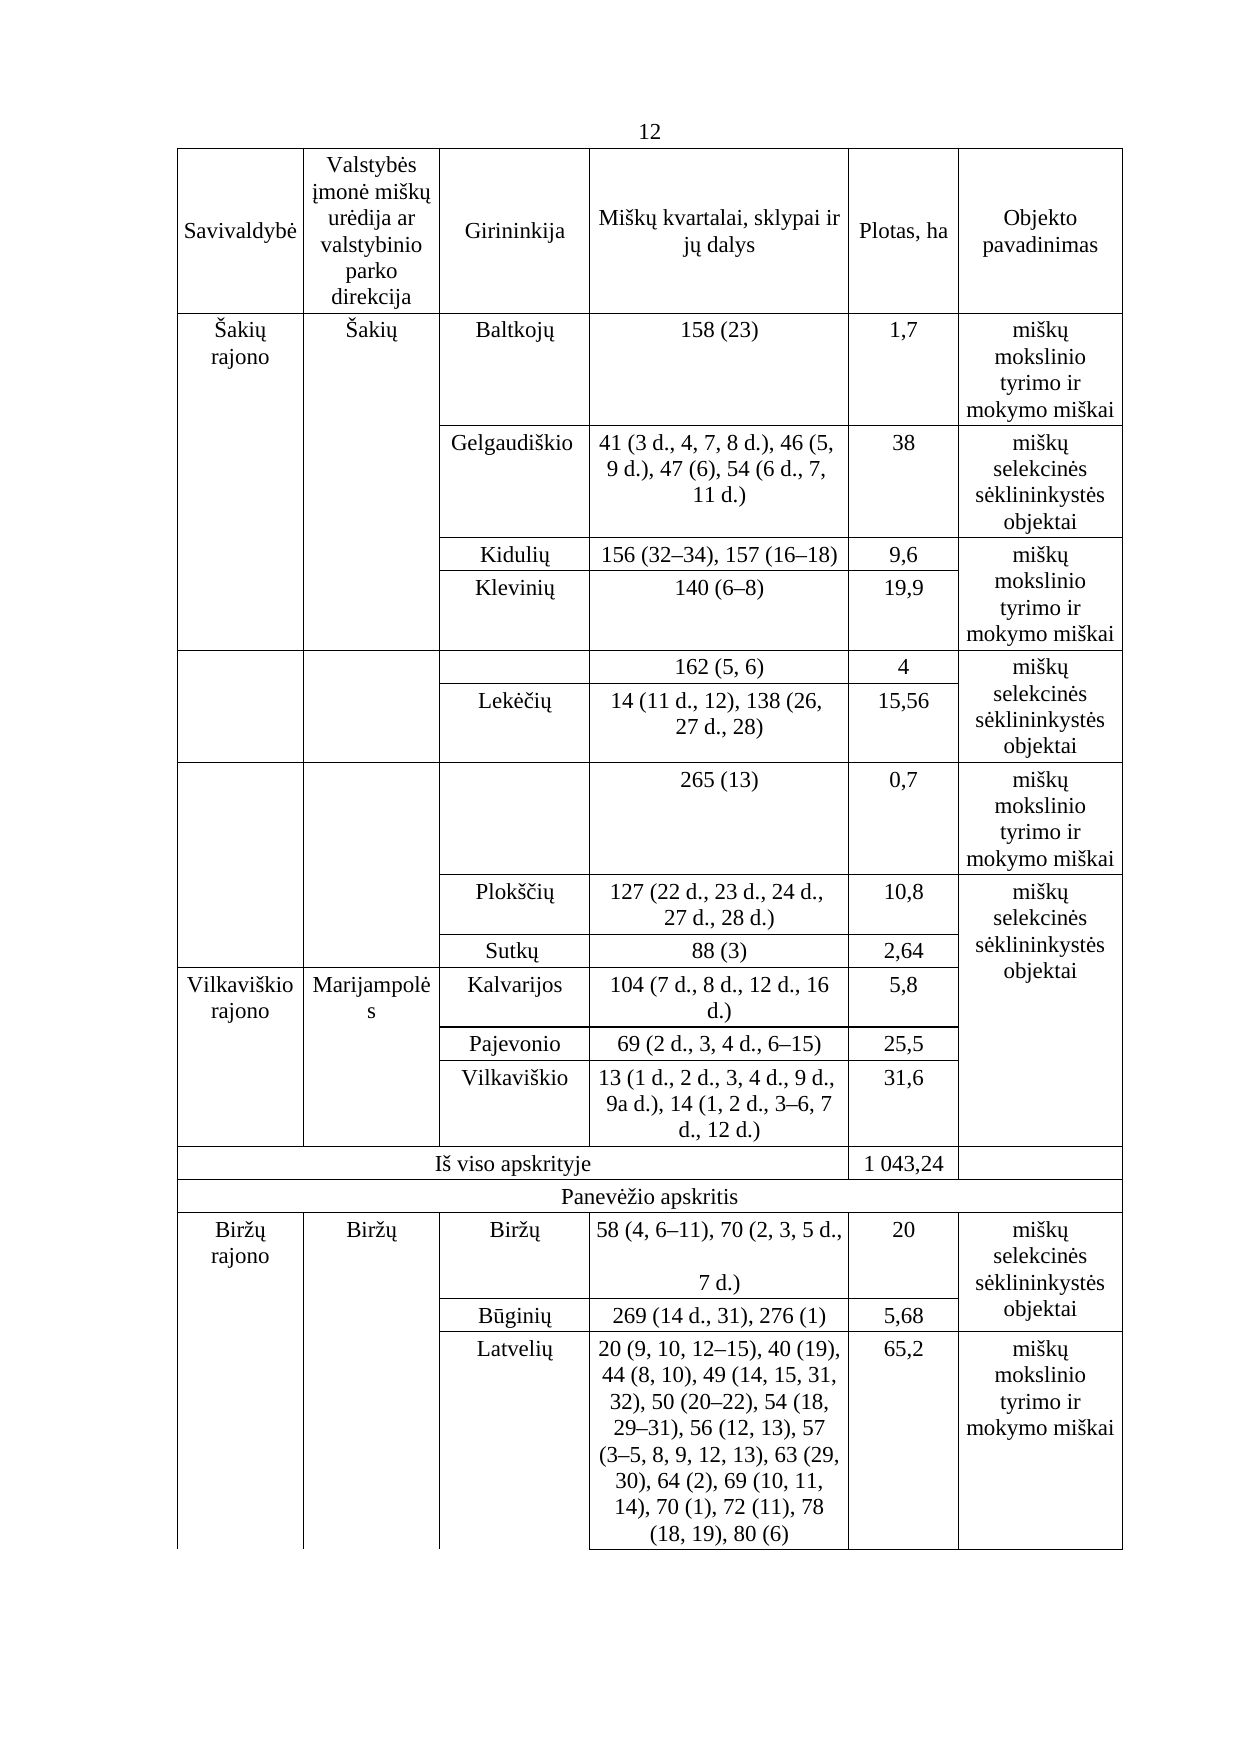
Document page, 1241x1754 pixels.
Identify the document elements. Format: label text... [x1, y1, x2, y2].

table_cell [304, 683, 439, 762]
table_cell 31,6 [849, 1061, 958, 1146]
table_cell Būginių [440, 1299, 589, 1331]
table_cell 65,2 [849, 1332, 958, 1549]
table_cell [178, 763, 303, 874]
table_cell 58 (4, 6–11), 70 (2, 3, 5 d., 7 d.) [590, 1213, 848, 1298]
table_cell [304, 425, 439, 537]
table_cell Šakių [304, 314, 439, 425]
table_cell Biržų rajono [178, 1213, 303, 1298]
table_header Miškų kvartalai, sklypai ir jų dalys [590, 149, 848, 313]
table_cell [178, 425, 303, 537]
table_header Plotas, ha [849, 149, 958, 313]
table_cell Kidulių [440, 538, 589, 570]
table_cell 88 (3) [590, 935, 848, 967]
table_header Savivaldybė [178, 149, 303, 313]
table_cell Pajevonio [440, 1028, 589, 1060]
table_cell [178, 874, 303, 934]
table_cell 5,68 [849, 1299, 958, 1331]
table_cell 14 (11 d., 12), 138 (26, 27 d., 28) [590, 684, 848, 762]
table_cell 162 (5, 6) [590, 651, 848, 683]
table_cell Klevinių [440, 571, 589, 649]
table_cell 20 (9, 10, 12–15), 40 (19), 44 (8, 10), 49 (14, 15, 31, 32), 50 (20–22), 54 (18, 29–31), 56 (12, 13), 57 (3–5, 8, 9, 12, 13), 63 (29, 30), 64 (2), 69 (10, 11, 14), 70 (1), 72 (11), 78 (18, 19), 80 (6) [590, 1332, 848, 1549]
table_cell [304, 537, 439, 570]
table_cell miškų selekcinės sėklininkystės objektai [959, 1213, 1122, 1331]
table_cell 69 (2 d., 3, 4 d., 6–15) [590, 1028, 848, 1060]
table_cell 38 [849, 426, 958, 537]
table_cell [304, 1298, 439, 1331]
table_cell Lekėčių [440, 684, 589, 762]
table_cell [178, 1060, 303, 1146]
table_cell 127 (22 d., 23 d., 24 d., 27 d., 28 d.) [590, 875, 848, 934]
table_cell [304, 874, 439, 934]
table_cell 104 (7 d., 8 d., 12 d., 16 d.) [590, 968, 848, 1026]
table_cell Biržų [440, 1213, 589, 1298]
table_cell 158 (23) [590, 314, 848, 425]
table_cell [440, 651, 589, 683]
table_cell 265 (13) [590, 763, 848, 874]
table_cell 19,9 [849, 571, 958, 649]
table_cell 269 (14 d., 31), 276 (1) [590, 1299, 848, 1331]
table_cell [440, 763, 589, 874]
table_cell 156 (32–34), 157 (16–18) [590, 538, 848, 570]
table_cell 1,7 [849, 314, 958, 425]
table_cell Gelgaudiškio [440, 426, 589, 537]
table_cell miškų selekcinės sėklininkystės objektai [959, 875, 1122, 1146]
table_cell Latvelių [440, 1332, 589, 1549]
table_cell Baltkojų [440, 314, 589, 425]
table_header Objekto pavadinimas [959, 149, 1122, 313]
table_cell [304, 570, 439, 649]
table_cell 13 (1 d., 2 d., 3, 4 d., 9 d., 9a d.), 14 (1, 2 d., 3–6, 7 d., 12 d.) [590, 1061, 848, 1146]
table_cell Plokščių [440, 875, 589, 934]
table_cell 25,5 [849, 1028, 958, 1060]
table_cell [178, 1026, 303, 1060]
table_cell [178, 537, 303, 570]
table_cell [178, 1331, 303, 1549]
table_cell [304, 651, 439, 683]
table_cell miškų selekcinės sėklininkystės objektai [959, 651, 1122, 762]
table_header Valstybės įmonė miškų urėdija ar valstybinio parko direkcija [304, 149, 439, 313]
table_cell miškų mokslinio tyrimo ir mokymo miškai [959, 538, 1122, 649]
table_cell miškų mokslinio tyrimo ir mokymo miškai [959, 1332, 1122, 1549]
table_cell [178, 683, 303, 762]
table_cell miškų mokslinio tyrimo ir mokymo miškai [959, 314, 1122, 425]
table_cell Iš viso apskrityje [178, 1147, 848, 1179]
table_cell [178, 934, 303, 967]
table_cell Marijampolės [304, 968, 439, 1026]
table_cell [304, 1060, 439, 1146]
table_cell 5,8 [849, 968, 958, 1026]
table_cell [178, 570, 303, 649]
table_cell Vilkaviškio [440, 1061, 589, 1146]
table_cell 1 043,24 [849, 1147, 958, 1179]
table_cell 20 [849, 1213, 958, 1298]
table_cell Panevėžio apskritis [178, 1180, 1122, 1212]
table_cell 140 (6–8) [590, 571, 848, 649]
table_cell Šakių rajono [178, 314, 303, 425]
table_cell [304, 1026, 439, 1060]
table_header Girininkija [440, 149, 589, 313]
table_cell [304, 934, 439, 967]
table_cell Kalvarijos [440, 968, 589, 1026]
table_cell miškų mokslinio tyrimo ir mokymo miškai [959, 763, 1122, 874]
table_cell [178, 651, 303, 683]
table_cell [304, 763, 439, 874]
table_cell 15,56 [849, 684, 958, 762]
table_cell [304, 1331, 439, 1549]
table_cell [959, 1147, 1122, 1179]
table_cell [178, 1298, 303, 1331]
table_cell 4 [849, 651, 958, 683]
table_cell miškų selekcinės sėklininkystės objektai [959, 426, 1122, 537]
table_cell 41 (3 d., 4, 7, 8 d.), 46 (5, 9 d.), 47 (6), 54 (6 d., 7, 11 d.) [590, 426, 848, 537]
table_cell 9,6 [849, 538, 958, 570]
table_cell Sutkų [440, 935, 589, 967]
table_cell 0,7 [849, 763, 958, 874]
table_cell 2,64 [849, 935, 958, 967]
table_cell 10,8 [849, 875, 958, 934]
table_cell Vilkaviškio rajono [178, 968, 303, 1026]
table_cell Biržų [304, 1213, 439, 1298]
